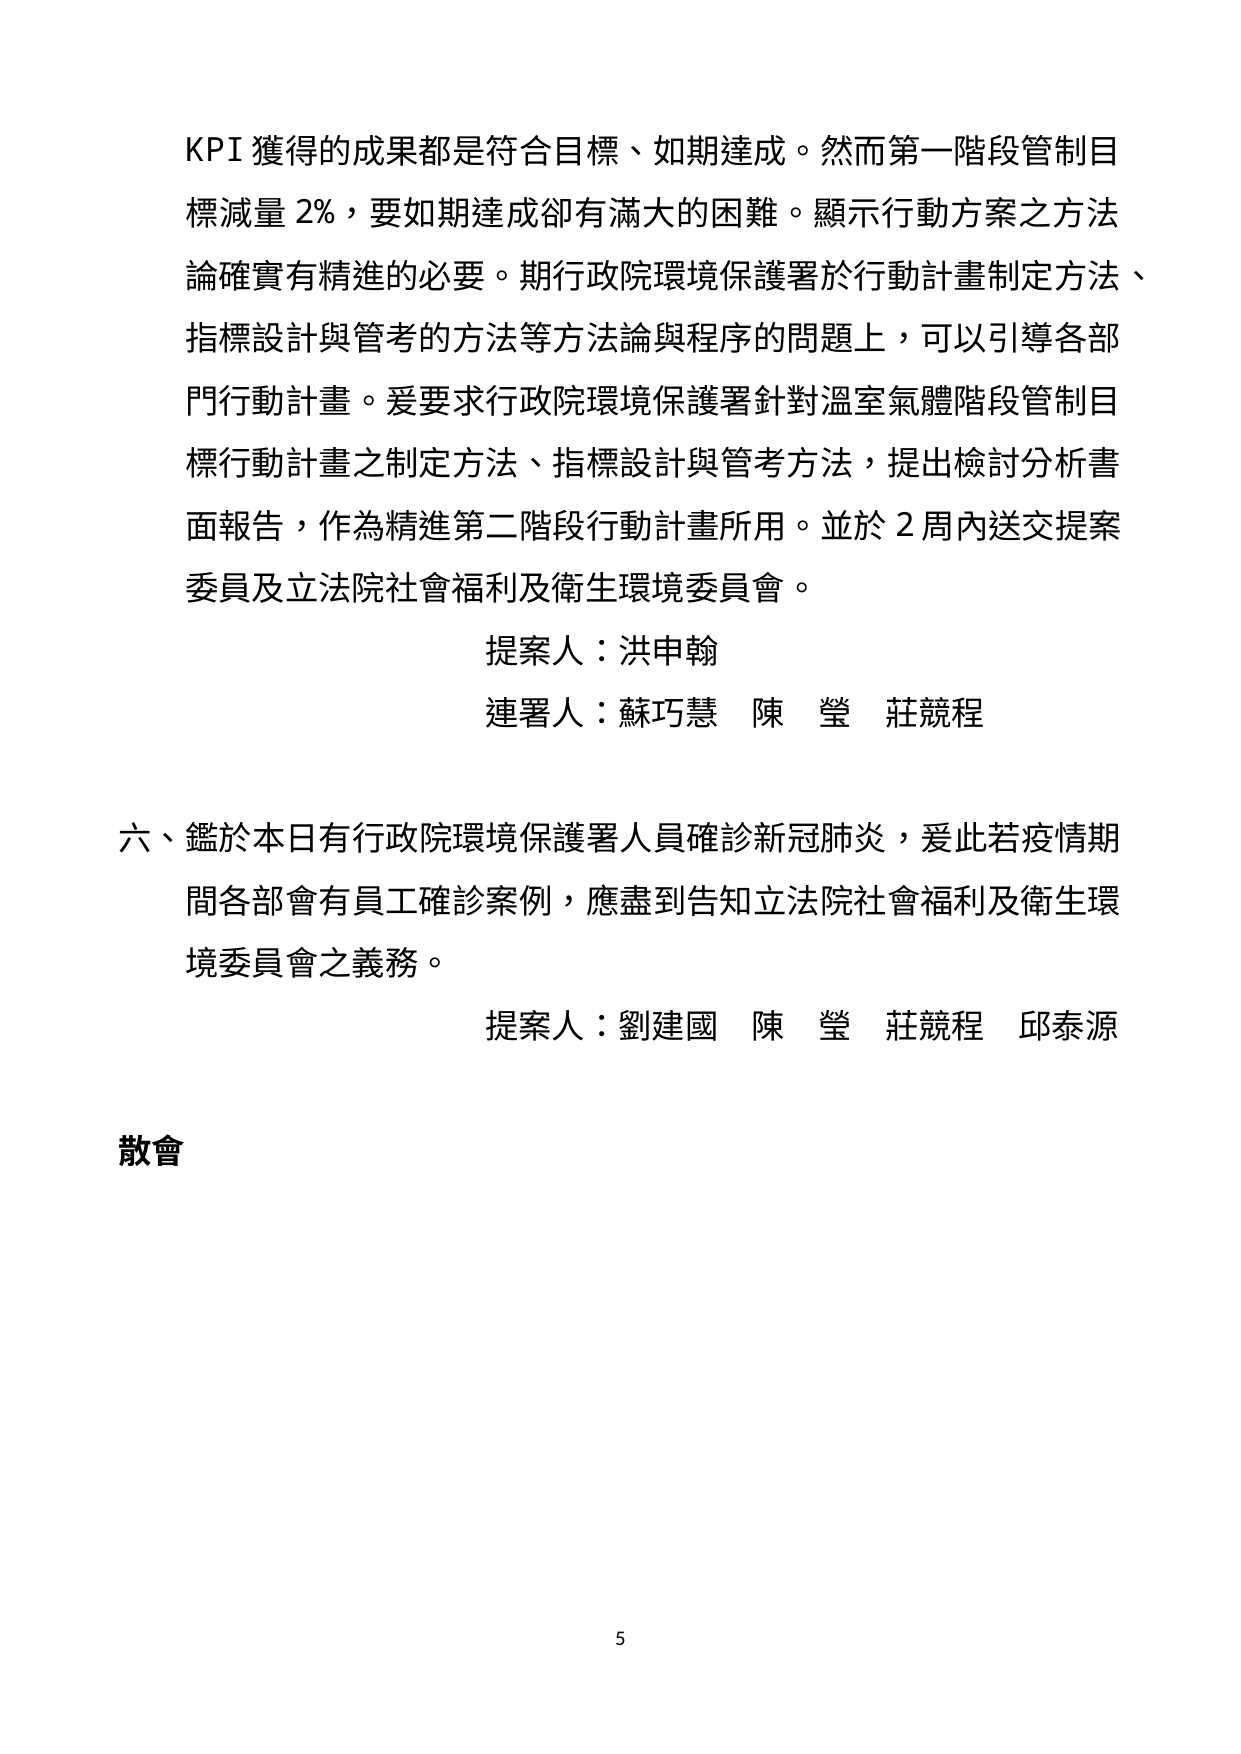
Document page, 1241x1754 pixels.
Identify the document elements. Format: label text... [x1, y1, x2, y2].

text 散會 [118, 1107, 1122, 1169]
text 六、鑑於本日有行政院環境保護署人員確診新冠肺炎，爰此若疫情期間各部會有員工確診案例，應盡到告知立法院社會福利及衛生環境委員會之義務。 [118, 794, 1122, 982]
text 連署人：蘇巧慧 陳 瑩 莊競程 [118, 669, 1122, 732]
text 五、108年溫室氣體排放管制行動方案的六大部門成果報告中，各大部門的成果報告，針對行動方案進行討論、檢討，大部分指標和KPI獲得的成果都是符合目標、如期達成。然而第一階段管制目標減量2%，要如期達成卻有滿大的困難。顯示行動方案之方法論確實有精進的必要。期行政院環境保護署於行動計畫制定方法、指標設計與管考的方法等方法論與程序的問題上，可以引導各部門行動計畫。爰要求行政院環境保護署針對溫室氣體階段管制目標行動計畫之制定方法、指標設計與管考方法，提出檢討分析書面報告，作為精進第二階段行動計畫所用。並於2周內送交提案委員及立法院社會福利及衛生環境委員會。 [118, 107, 1122, 607]
text 提案人：劉建國 陳 瑩 莊競程 邱泰源 [118, 982, 1122, 1044]
text 提案人：洪申翰 [118, 607, 1122, 669]
